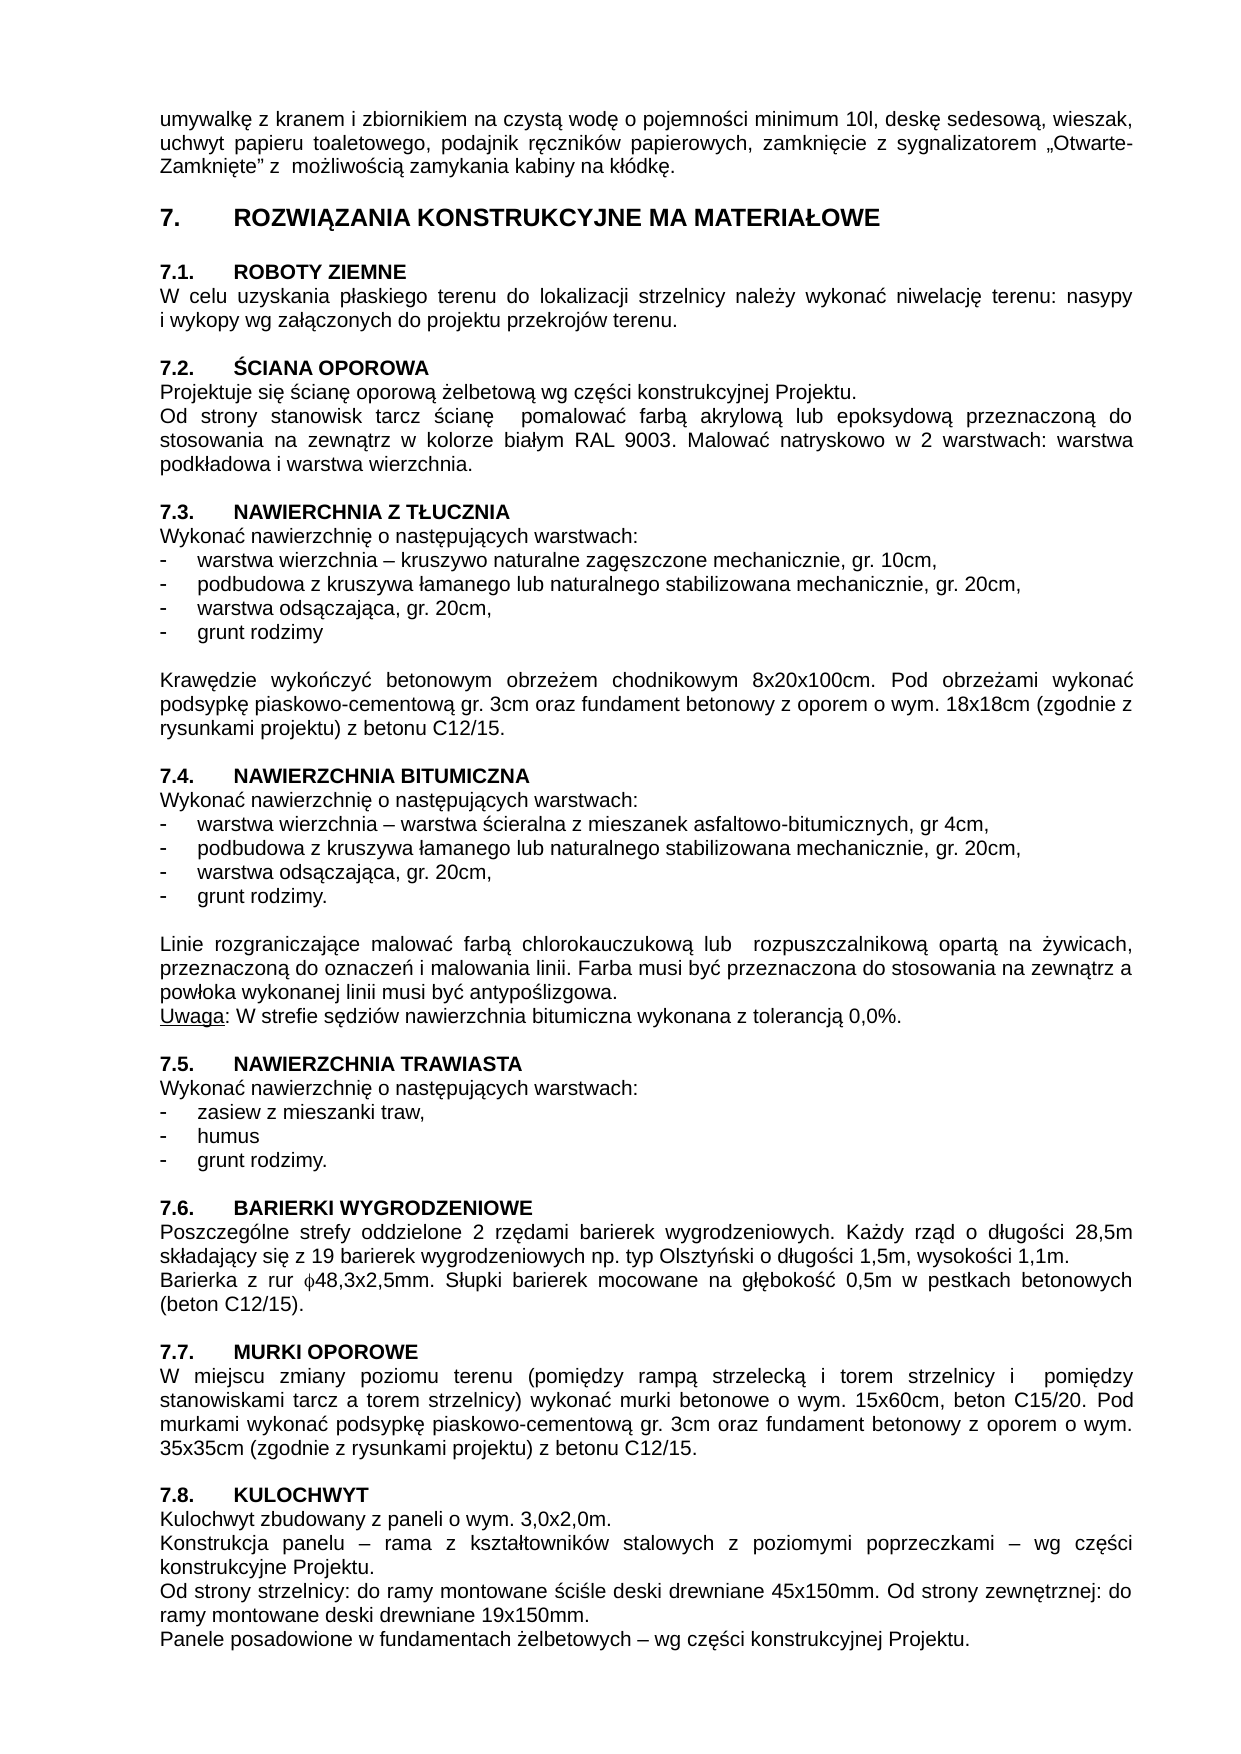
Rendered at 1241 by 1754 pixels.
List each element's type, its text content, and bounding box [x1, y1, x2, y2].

text Od strony stanowisk tarcz ścianę pomalować farbą akrylową lub epoksydową przeznaczoną do stosowania na zewnątrz w kolorze białym RAL 9003. Malować natryskowo w 2 warstwach: warstwa podkładowa i warstwa wierzchnia. [159, 404, 1134, 476]
list grunt rodzimy [159, 620, 1134, 644]
text Poszczególne strefy oddzielone 2 rzędami barierek wygrodzeniowych. Każdy rząd o długości 28,5m składający się z 19 barierek wygrodzeniowych np. typ Olsztyński o długości 1,5m, wysokości 1,1m. [159, 1220, 1134, 1268]
text Od strony strzelnicy: do ramy montowane ściśle deski drewniane 45x150mm. Od strony zewnętrznej: do ramy montowane deski drewniane 19x150mm. [159, 1579, 1134, 1627]
text 7.5. NAWIERZCHNIA TRAWIASTA [159, 1052, 1134, 1076]
text Panele posadowione w fundamentach żelbetowych – wg części konstrukcyjnej Projektu. [159, 1627, 1134, 1651]
text 7. ROZWIĄZANIA KONSTRUKCYJNE MA MATERIAŁOWE [159, 202, 1134, 231]
text Barierka z rur 48,3x2,5mm. Słupki barierek mocowane na głębokość 0,5m w pestkach betonowych (beton C12/15). [159, 1268, 1134, 1316]
text W celu uzyskania płaskiego terenu do lokalizacji strzelnicy należy wykonać niwelację terenu: nasypy i wykopy wg załączonych do projektu przekrojów terenu. [159, 284, 1134, 332]
text 7.7. MURKI OPOROWE [159, 1339, 1134, 1363]
text Uwaga: W strefie sędziów nawierzchnia bitumiczna wykonana z tolerancją 0,0%. [159, 1004, 1134, 1028]
text 7.1. ROBOTY ZIEMNE [159, 260, 1134, 284]
list podbudowa z kruszywa łamanego lub naturalnego stabilizowana mechanicznie, gr. 20cm, [159, 836, 1134, 860]
list zasiew z mieszanki traw, [159, 1099, 1134, 1124]
text W miejscu zmiany poziomu terenu (pomiędzy rampą strzelecką i torem strzelnicy i pomiędzy stanowiskami tarcz a torem strzelnicy) wykonać murki betonowe o wym. 15x60cm, beton C15/20. Pod murkami wykonać podsypkę piaskowo-cementową gr. 3cm oraz fundament betonowy z oporem o wym. 35x35cm (zgodnie z rysunkami projektu) z betonu C12/15. [159, 1363, 1134, 1459]
text 7.6. BARIERKI WYGRODZENIOWE [159, 1196, 1134, 1220]
list warstwa odsączająca, gr. 20cm, [159, 596, 1134, 620]
list grunt rodzimy. [159, 884, 1134, 908]
text 7.8. KULOCHWYT [159, 1483, 1134, 1507]
list humus [159, 1124, 1134, 1148]
text Konstrukcja panelu – rama z kształtowników stalowych z poziomymi poprzeczkami – wg części konstrukcyjne Projektu. [159, 1531, 1134, 1579]
text Krawędzie wykończyć betonowym obrzeżem chodnikowym 8x20x100cm. Pod obrzeżami wykonać podsypkę piaskowo-cementową gr. 3cm oraz fundament betonowy z oporem o wym. 18x18cm (zgodnie z rysunkami projektu) z betonu C12/15. [159, 668, 1134, 740]
list warstwa wierzchnia – kruszywo naturalne zagęszczone mechanicznie, gr. 10cm, [159, 547, 1134, 572]
text Projektuje się ścianę oporową żelbetową wg części konstrukcyjnej Projektu. [159, 380, 1134, 404]
text umywalkę z kranem i zbiornikiem na czystą wodę o pojemności minimum 10l, deskę sedesową, wieszak, uchwyt papieru toaletowego, podajnik ręczników papierowych, zamknięcie z sygnalizatorem „Otwarte-Zamknięte” z możliwością zamykania kabiny na kłódkę. [159, 106, 1134, 178]
list podbudowa z kruszywa łamanego lub naturalnego stabilizowana mechanicznie, gr. 20cm, [159, 572, 1134, 596]
text Wykonać nawierzchnię o następujących warstwach: [159, 788, 1134, 812]
list grunt rodzimy. [159, 1148, 1134, 1172]
text Linie rozgraniczające malować farbą chlorokauczukową lub rozpuszczalnikową opartą na żywicach, przeznaczoną do oznaczeń i malowania linii. Farba musi być przeznaczona do stosowania na zewnątrz a powłoka wykonanej linii musi być antypoślizgowa. [159, 932, 1134, 1004]
text 7.3. NAWIERCHNIA Z TŁUCZNIA [159, 499, 1134, 523]
text 7.4. NAWIERZCHNIA BITUMICZNA [159, 764, 1134, 788]
text ﻿ [159, 178, 1134, 202]
text Wykonać nawierzchnię o następujących warstwach: [159, 1076, 1134, 1099]
text Wykonać nawierzchnię o następujących warstwach: [159, 523, 1134, 547]
text Kulochwyt zbudowany z paneli o wym. 3,0x2,0m. [159, 1507, 1134, 1531]
text 7.2. ŚCIANA OPOROWA [159, 356, 1134, 380]
list warstwa wierzchnia – warstwa ścieralna z mieszanek asfaltowo-bitumicznych, gr 4cm, [159, 812, 1134, 836]
list warstwa odsączająca, gr. 20cm, [159, 860, 1134, 884]
